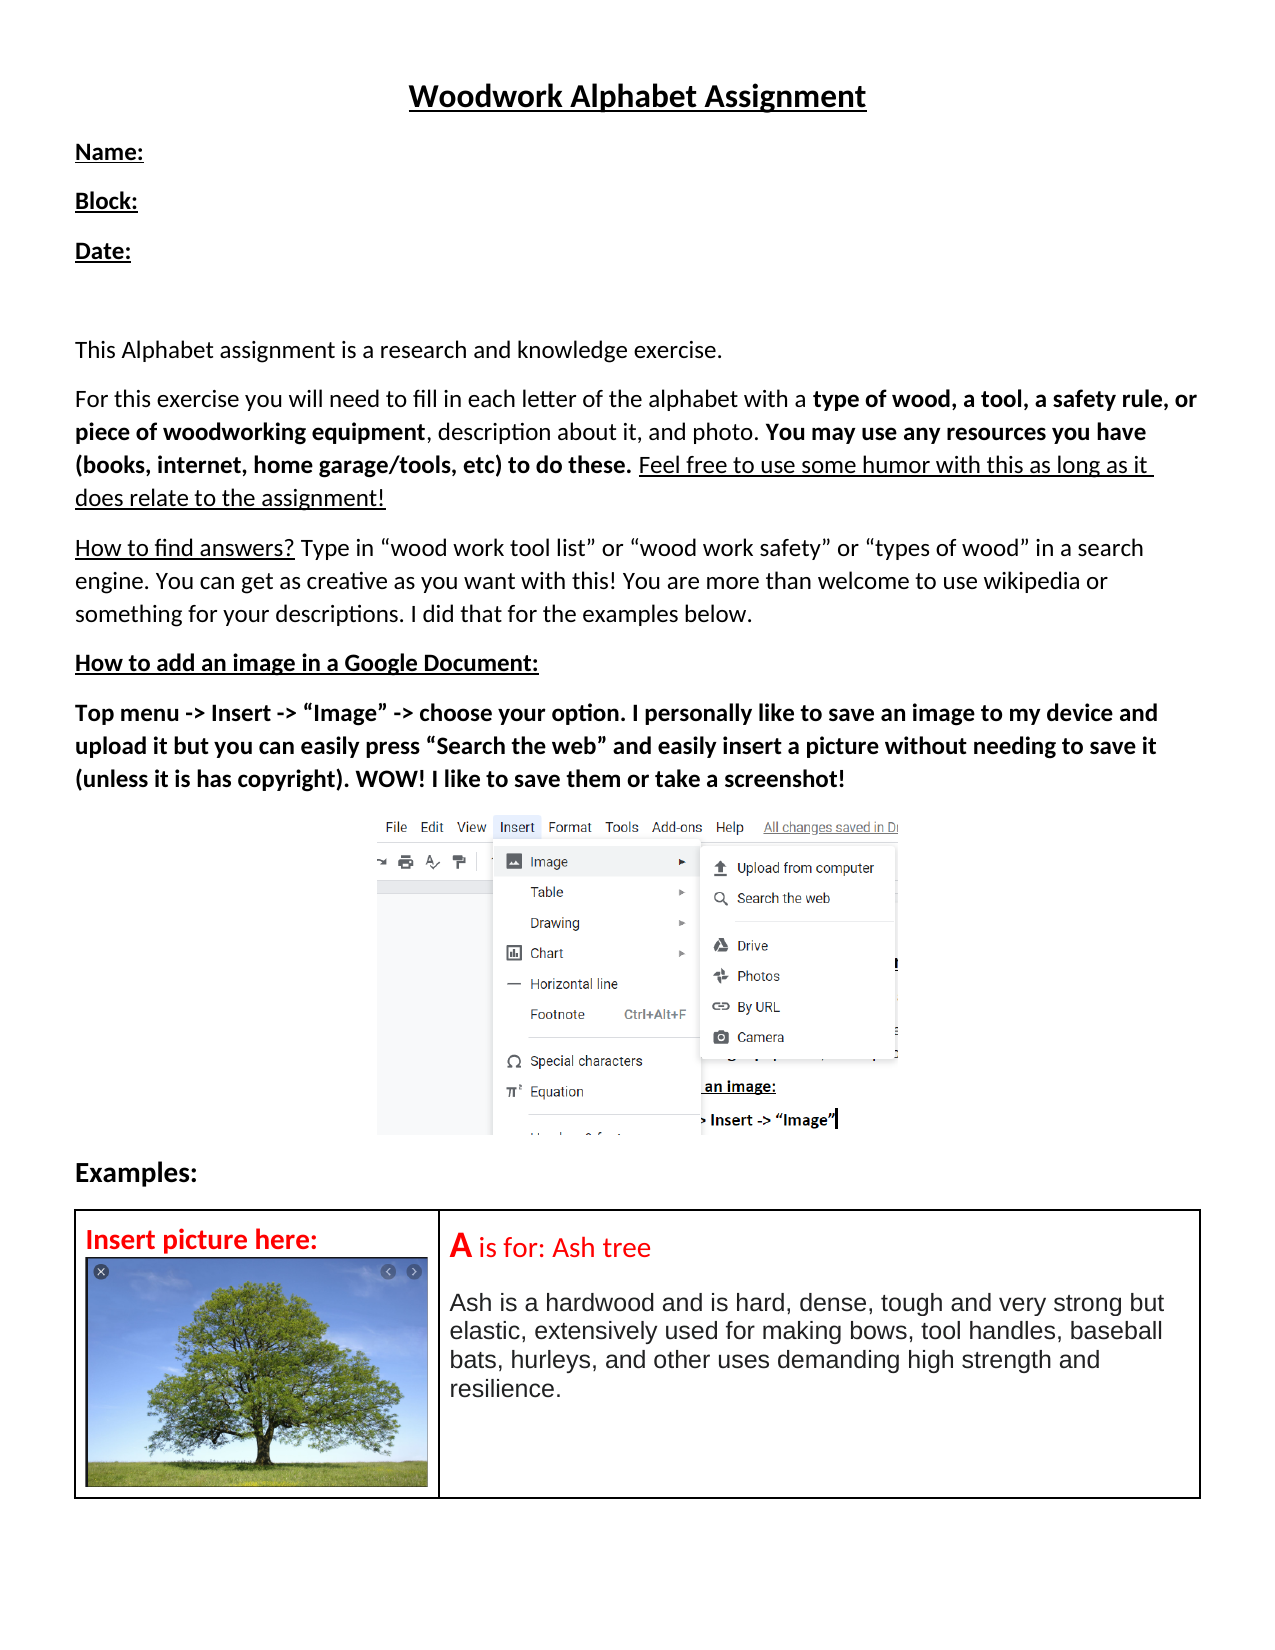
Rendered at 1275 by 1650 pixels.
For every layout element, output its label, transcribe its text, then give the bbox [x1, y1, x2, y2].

text How to find answers? Type in “wood work tool list” or “wood work safety” or “types of wood” in a search engine. You can get as creative as you want with this! You are more than welcome to use wikipedia or something for your descriptions. I did that for the examples below. [75, 532, 1200, 628]
table_header Insert picture here: [76, 1211, 438, 1497]
picture [377, 812, 898, 1135]
text Woodwork Alphabet Assignment [75, 75, 1200, 116]
picture [85, 1257, 428, 1487]
table_header A is for: Ash tree Ash is a hardwood and is hard, dense, tough and very strong but elastic, extensively used for making bows, tool handles, baseball bats, hurleys, and other uses demanding high strength and resilience. [440, 1211, 1199, 1497]
text Top menu -> Insert -> “Image” -> choose your option. I personally like to save an image to my device and upload it but you can easily press “Search the web” and easily insert a picture without needing to save it (unless it is has copyright). WOW! I like to save them or take a screenshot! [75, 697, 1200, 793]
text How to add an image in a Google Document: [75, 647, 1200, 678]
text For this exercise you will need to fill in each letter of the alphabet with a type of wood, a tool, a safety rule, or piece of woodworking equipment, description about it, and photo. You may use any resources you have (books, internet, home garage/tools, etc) to do these. Feel free to use some humor with this as long as it does relate to the assignment! [75, 383, 1200, 513]
text Date: [75, 235, 1200, 265]
text This Alphabet assignment is a research and knowledge exercise. [75, 334, 1200, 364]
text Name: [75, 136, 1200, 166]
text Examples: [75, 1154, 1200, 1189]
text Block: [75, 185, 1200, 216]
